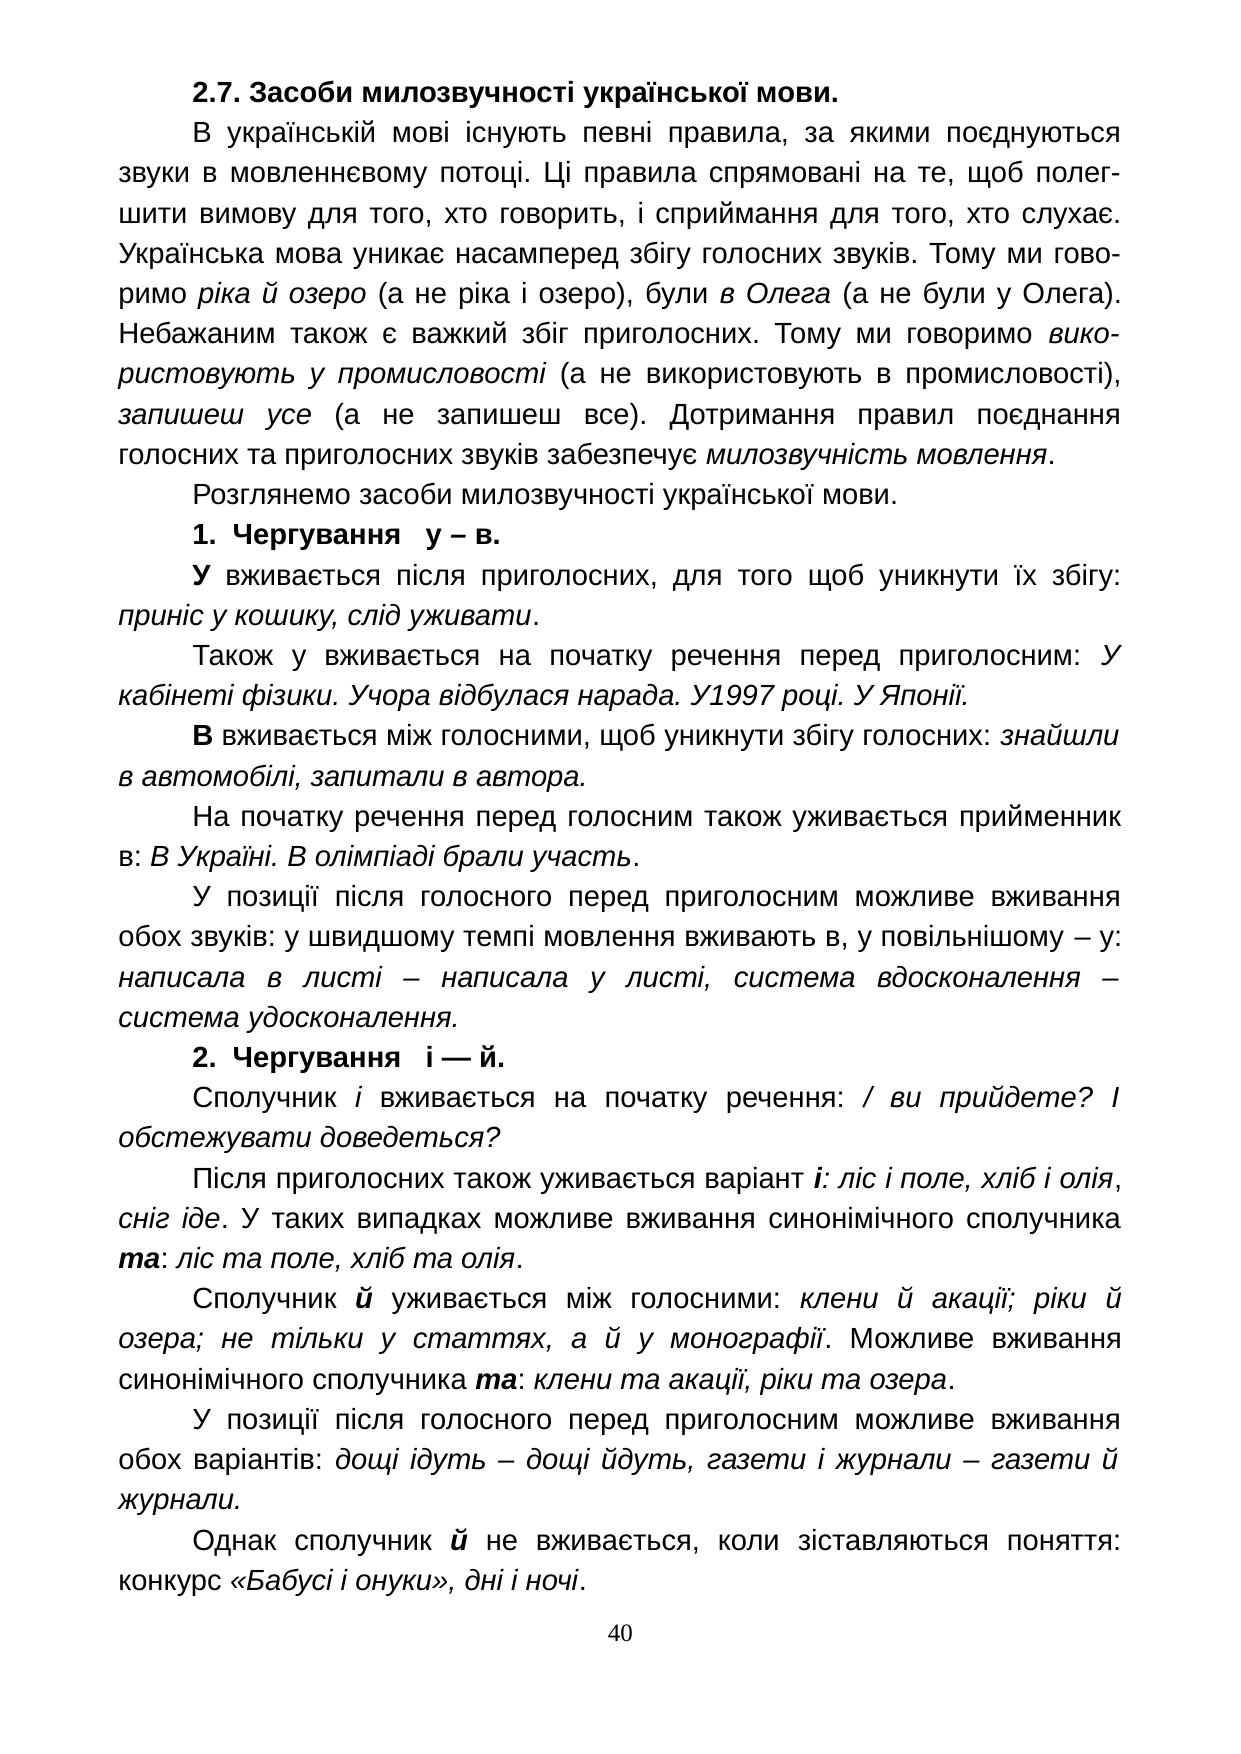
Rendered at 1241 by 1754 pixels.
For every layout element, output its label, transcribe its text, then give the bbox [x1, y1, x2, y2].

text 1. Чергування у – в. [118, 517, 1122, 551]
text Однак сполучник й не вживається, коли зіставляються поняття: конкурс «Бабусі і онуки», дні і ночі. [118, 1522, 1122, 1596]
text Сполучник й уживається між голосними: клени й акації; ріки й озера; не тільки у статтях, а й у монографії. Можливе вживання синонімічного сполучника та: клени та акації, ріки та озера. [118, 1281, 1122, 1395]
text Після приголосних також уживається варіант і: ліс і поле, хліб і олія, сніг іде. У таких випадках можливе вживання синонімічного сполучника та: ліс та поле, хліб та олія. [118, 1161, 1122, 1274]
text Розглянемо засоби милозвучності української мови. [118, 477, 1122, 511]
text На початку речення перед голосним також уживається прийменник в: В Україні. В олімпіаді брали участь. [118, 799, 1122, 872]
text 2.7. Засоби милозвучності української мови. [118, 75, 1122, 108]
text У позиції після голосного перед приголосним можливе вживання обох звуків: у швидшому темпі мовлення вживають в, у повільнішому – у: написала в листі – написала у листі, система вдосконалення – система удосконалення. [118, 879, 1122, 1033]
text В українській мові існують певні правила, за якими поєднуються звуки в мовленнєвому потоці. Ці правила спрямовані на те, щоб полег-шити вимову для того, хто говорить, і сприймання для того, хто слухає. Українська мова уникає насамперед збігу голосних звуків. Тому ми гово-римо ріка й озеро (а не ріка і озеро), були в Олега (а не були у Олега). Небажаним також є важкий збіг приголосних. Тому ми говоримо вико-ристовують у промисловості (а не використовують в промисловості), запишеш усе (а не запишеш все). Дотримання правил поєднання голосних та приголосних звуків забезпечує милозвучність мовлення. [118, 115, 1122, 470]
text Також у вживається на початку речення перед приголосним: У кабінеті фізики. Учора відбулася нарада. У1997 році. У Японії. [118, 638, 1122, 712]
text В вживається між голосними, щоб уникнути збігу голосних: знайшли в автомобілі, запитали в автора. [118, 718, 1122, 792]
text Сполучник і вживається на початку речення: / ви прийдете? І обстежувати доведеться? [118, 1080, 1122, 1154]
text У вживається після приголосних, для того щоб уникнути їх збігу: приніс у кошику, слід уживати. [118, 557, 1122, 631]
text У позиції після голосного перед приголосним можливе вживання обох варіантів: дощі ідуть – дощі йдуть, газети і журнали – газети й журнали. [118, 1402, 1122, 1516]
text 2. Чергування і — й. [118, 1040, 1122, 1073]
